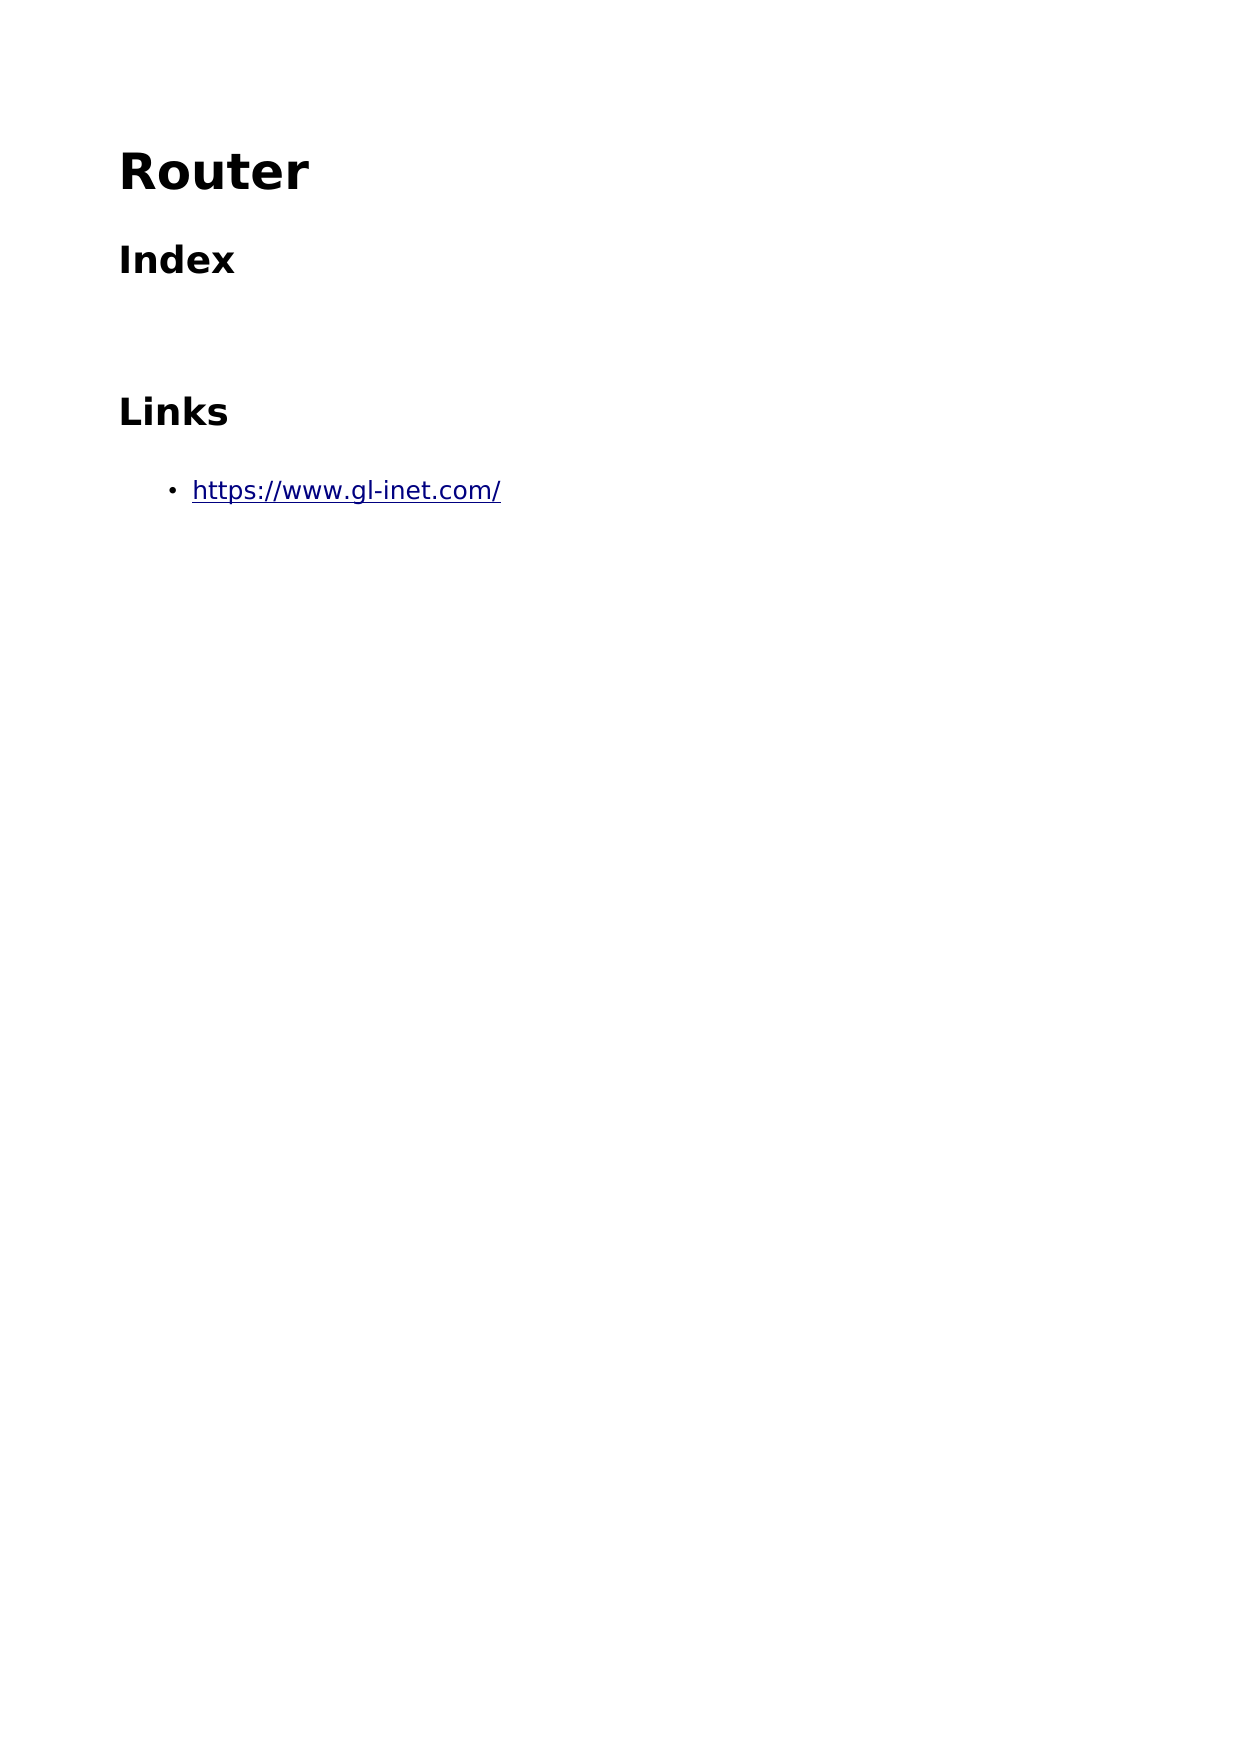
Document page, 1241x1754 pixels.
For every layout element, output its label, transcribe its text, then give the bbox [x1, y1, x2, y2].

subtitle Router [118, 143, 1122, 201]
list https://www.gl-inet.com/ [177, 476, 1122, 506]
subtitle Links [118, 391, 1122, 434]
subtitle Index [118, 239, 1122, 282]
